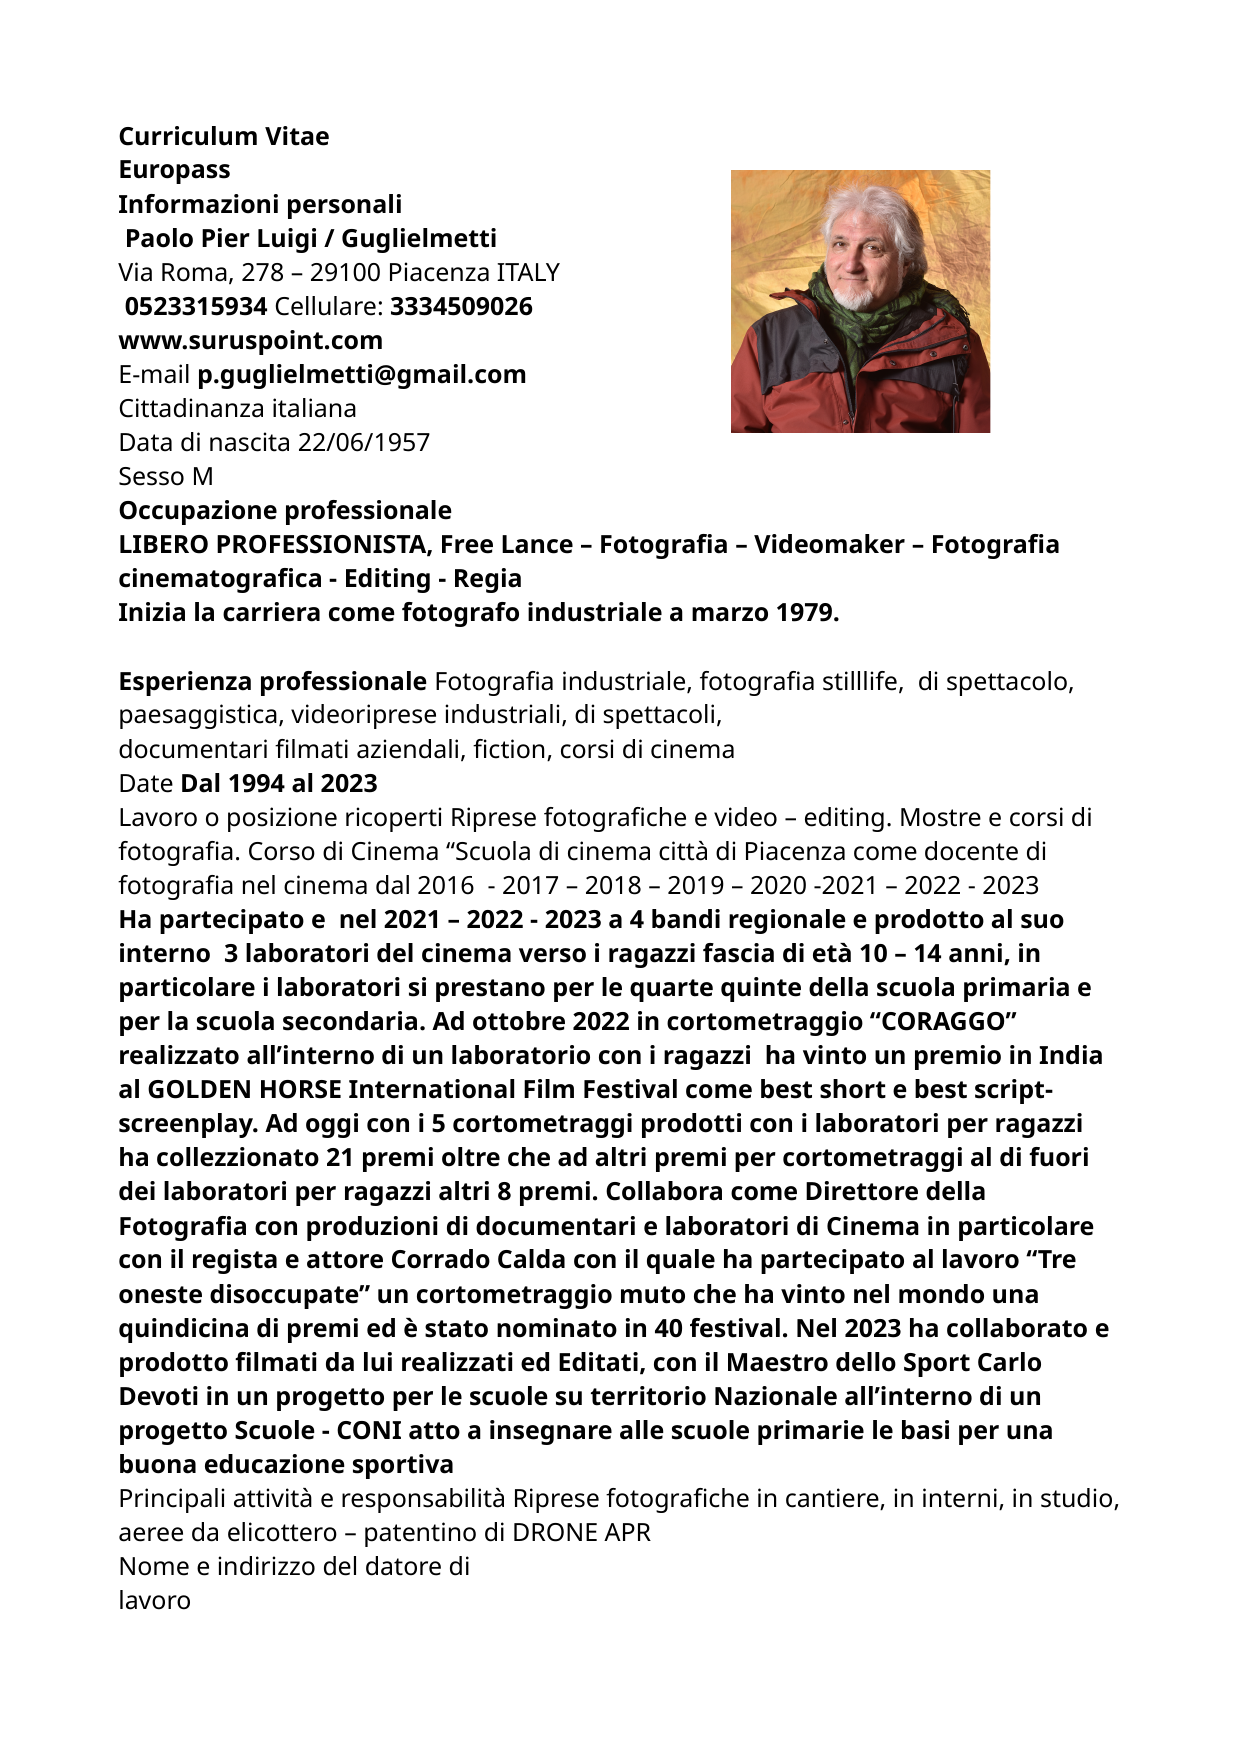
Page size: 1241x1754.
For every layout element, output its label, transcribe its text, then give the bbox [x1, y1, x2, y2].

picture [731, 170, 991, 433]
text Europass [118, 152, 1122, 186]
text Curriculum Vitae [118, 118, 1122, 152]
text 0523315934 Cellulare: 3334509026 [118, 288, 731, 322]
text [991, 186, 1122, 220]
text Sesso M [118, 459, 1122, 493]
text Data di nascita 22/06/1957 [118, 425, 1122, 459]
text [991, 254, 1122, 288]
text Occupazione professionale [118, 493, 1122, 527]
text [991, 391, 1122, 425]
text E-mail p.guglielmetti@gmail.com [118, 357, 731, 391]
text [991, 322, 1122, 357]
text LIBERO PROFESSIONISTA, Free Lance – Fotografia – Videomaker – Fotografia cinematografica - Editing - Regia [118, 527, 1122, 595]
text Date Dal 1994 al 2023 [118, 765, 1122, 799]
text Cittadinanza italiana [118, 391, 731, 425]
text documentari filmati aziendali, fiction, corsi di cinema [118, 731, 1122, 765]
text Inizia la carriera come fotografo industriale a marzo 1979. [118, 595, 1122, 629]
text Lavoro o posizione ricoperti Riprese fotografiche e video – editing. Mostre e corsi di fotografia. Corso di Cinema “Scuola di cinema città di Piacenza come docente di fotografia nel cinema dal 2016 - 2017 – 2018 – 2019 – 2020 -2021 – 2022 - 2023 [118, 799, 1122, 902]
text lavoro [118, 1583, 1122, 1617]
text Principali attività e responsabilità Riprese fotografiche in cantiere, in interni, in studio, aeree da elicottero – patentino di DRONE APR [118, 1481, 1122, 1549]
text [991, 288, 1122, 322]
text [991, 357, 1122, 391]
text Ha partecipato e nel 2021 – 2022 - 2023 a 4 bandi regionale e prodotto al suo interno 3 laboratori del cinema verso i ragazzi fascia di età 10 – 14 anni, in particolare i laboratori si prestano per le quarte quinte della scuola primaria e per la scuola secondaria. Ad ottobre 2022 in cortometraggio “CORAGGO” realizzato all’interno di un laboratorio con i ragazzi ha vinto un premio in India al GOLDEN HORSE International Film Festival come best short e best script-screenplay. Ad oggi con i 5 cortometraggi prodotti con i laboratori per ragazzi ha collezzionato 21 premi oltre che ad altri premi per cortometraggi al di fuori dei laboratori per ragazzi altri 8 premi. Collabora come Direttore della Fotografia con produzioni di documentari e laboratori di Cinema in particolare con il regista e attore Corrado Calda con il quale ha partecipato al lavoro “Tre oneste disoccupate” un cortometraggio muto che ha vinto nel mondo una quindicina di premi ed è stato nominato in 40 festival. Nel 2023 ha collaborato e prodotto filmati da lui realizzati ed Editati, con il Maestro dello Sport Carlo Devoti in un progetto per le scuole su territorio Nazionale all’interno di un progetto Scuole - CONI atto a insegnare alle scuole primarie le basi per una buona educazione sportiva [118, 902, 1122, 1481]
text www.suruspoint.com [118, 322, 731, 357]
text Paolo Pier Luigi / Guglielmetti [118, 220, 731, 254]
text Nome e indirizzo del datore di [118, 1549, 1122, 1583]
text Esperienza professionale Fotografia industriale, fotografia stilllife, di spettacolo, paesaggistica, videoriprese industriali, di spettacoli, [118, 663, 1122, 731]
text Via Roma, 278 – 29100 Piacenza ITALY [118, 254, 731, 288]
text [991, 220, 1122, 254]
text Informazioni personali [118, 186, 731, 220]
